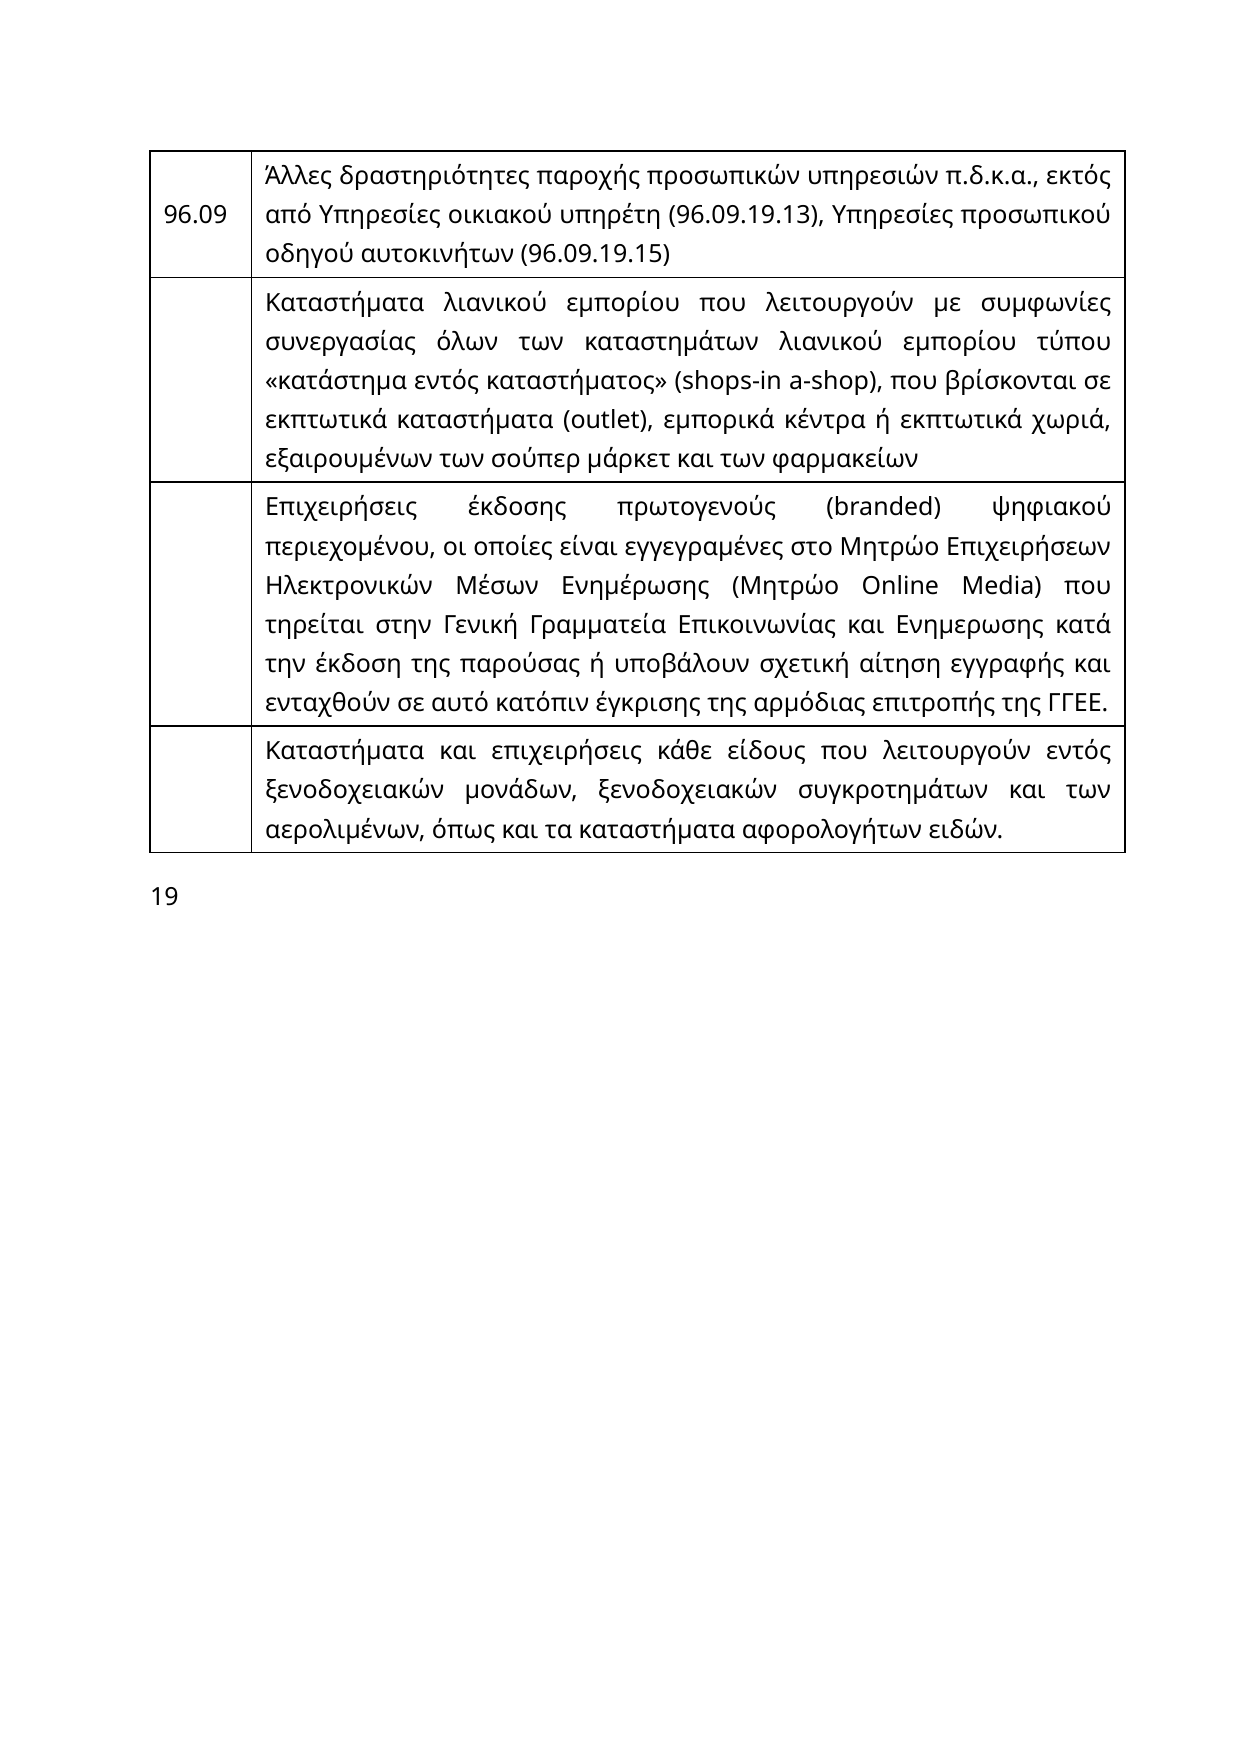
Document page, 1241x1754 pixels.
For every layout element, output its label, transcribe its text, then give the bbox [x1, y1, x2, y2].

table_cell [151, 727, 251, 852]
table_cell Καταστήματα λιανικού εμπορίου που λειτουργούν με συμφωνίες συνεργασίας όλων των καταστημάτων λιανικού εμπορίου τύπου «κατάστημα εντός καταστήματος» (shops-in a-shop), που βρίσκονται σε εκπτωτικά καταστήματα (outlet), εμπορικά κέντρα ή εκπτωτικά χωριά, εξαιρουμένων των σούπερ μάρκετ και των φαρμακείων [252, 278, 1124, 481]
table_cell Άλλες δραστηριότητες παροχής προσωπικών υπηρεσιών π.δ.κ.α., εκτός από Υπηρεσίες οικιακού υπηρέτη (96.09.19.13), Υπηρεσίες προσωπικού οδηγού αυτοκινήτων (96.09.19.15) [252, 152, 1124, 276]
text 19 [150, 878, 1090, 912]
table_cell Επιχειρήσεις έκδοσης πρωτογενούς (branded) ψηφιακού περιεχομένου, οι οποίες είναι εγγεγραμένες στο Μητρώο Επιχειρήσεων Ηλεκτρονικών Μέσων Ενημέρωσης (Μητρώο Online Media) που τηρείται στην Γενική Γραμματεία Επικοινωνίας και Ενημερωσης κατά την έκδοση της παρούσας ή υποβάλουν σχετική αίτηση εγγραφής και ενταχθούν σε αυτό κατόπιν έγκρισης της αρμόδιας επιτροπής της ΓΓΕΕ. [252, 483, 1124, 725]
table_cell Καταστήματα και επιχειρήσεις κάθε είδους που λειτουργούν εντός ξενοδοχειακών μονάδων, ξενοδοχειακών συγκροτημάτων και των αερολιμένων, όπως και τα καταστήματα αφορολογήτων ειδών. [252, 727, 1124, 852]
table_cell [151, 483, 251, 725]
table_cell 96.09 [151, 152, 251, 276]
table_cell [151, 278, 251, 481]
